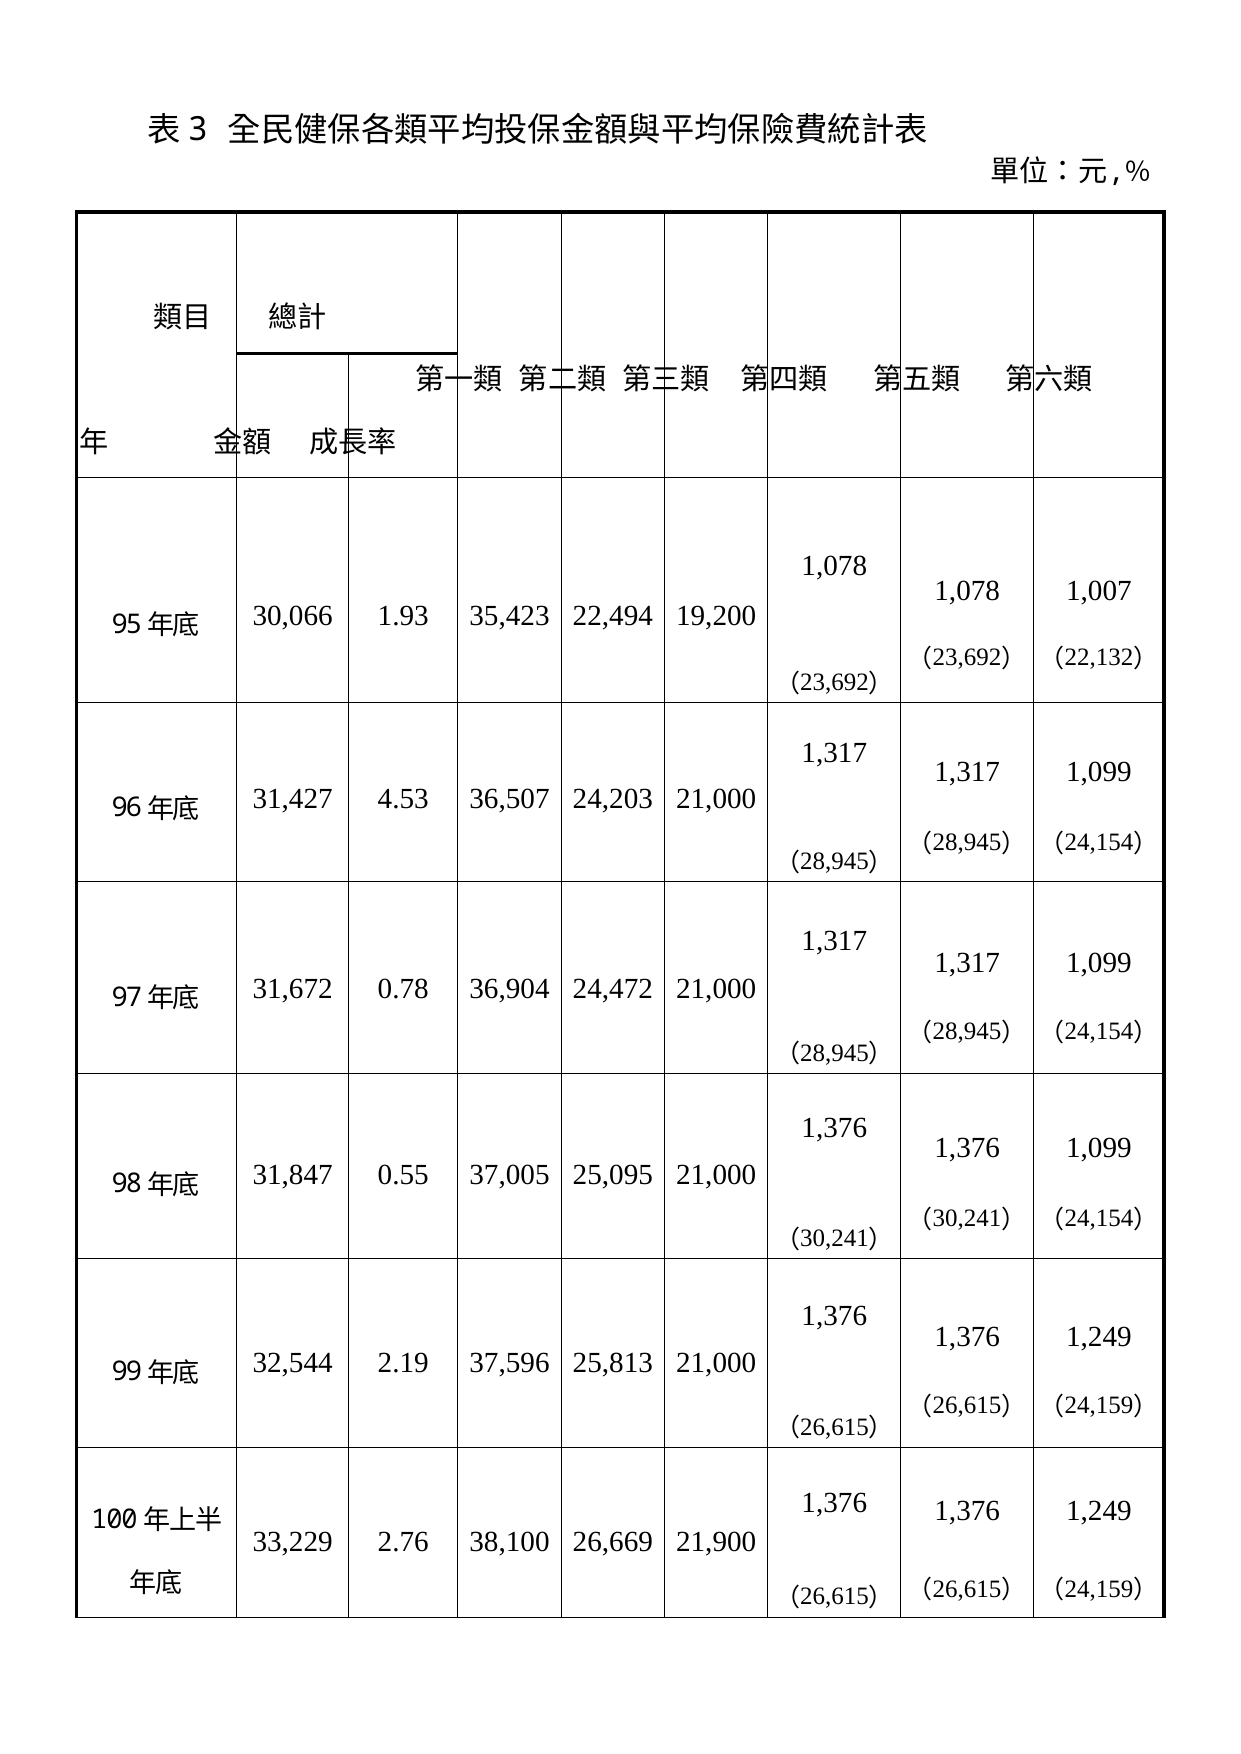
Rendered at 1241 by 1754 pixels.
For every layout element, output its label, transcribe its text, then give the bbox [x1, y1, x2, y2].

table_cell 1,376 （30,241） [901, 1074, 1033, 1258]
table_cell 30,066 [237, 478, 348, 702]
table_cell 1.93 [349, 478, 457, 702]
table_cell 33,229 [237, 1448, 348, 1617]
table_header 第一類 [458, 214, 561, 477]
table_cell 1,078 （23,692） [768, 478, 900, 702]
text 表3 全民健保各類平均投保金額與平均保險費統計表 [89, 85, 1152, 148]
table_cell 99年底 [78, 1259, 236, 1447]
table_cell 26,669 [562, 1448, 664, 1617]
table_cell 1,099 （24,154） [1034, 1074, 1162, 1258]
table_cell 1,376 （26,615） [768, 1259, 900, 1447]
table_cell 1,007 （22,132） [1034, 478, 1162, 702]
table_cell 4.53 [349, 703, 457, 881]
table_cell 24,203 [562, 703, 664, 881]
table_cell 1,317 （28,945） [901, 703, 1033, 881]
table_cell 1,376 （26,615） [901, 1259, 1033, 1447]
table_cell 21,000 [665, 1259, 767, 1447]
table_header 第五類 [901, 214, 1033, 477]
table_cell 1,317 （28,945） [901, 882, 1033, 1073]
table_cell 31,427 [237, 703, 348, 881]
table_header 第三類 [665, 214, 767, 477]
table_cell 96年底 [78, 703, 236, 881]
table_cell 31,672 [237, 882, 348, 1073]
text 單位：元,％ [145, 148, 1152, 190]
table_cell 35,423 [458, 478, 561, 702]
table_cell 1,376 （30,241） [768, 1074, 900, 1258]
table_cell 36,904 [458, 882, 561, 1073]
table_cell 1,317 （28,945） [768, 882, 900, 1073]
table_cell 金額 [237, 355, 348, 477]
table_cell 21,000 [665, 703, 767, 881]
table_cell 36,507 [458, 703, 561, 881]
table_cell 1,249 （24,159） [1034, 1448, 1162, 1617]
table_cell 31,847 [237, 1074, 348, 1258]
table_header 總計 [237, 214, 457, 352]
table_header 類目 年 [78, 214, 236, 477]
table_cell 1,317 （28,945） [768, 703, 900, 881]
table_header 第二類 [562, 214, 664, 477]
table_cell 1,099 （24,154） [1034, 882, 1162, 1073]
table_cell 2.76 [349, 1448, 457, 1617]
table_cell 1,099 （24,154） [1034, 703, 1162, 881]
table_cell 0.78 [349, 882, 457, 1073]
table_cell 24,472 [562, 882, 664, 1073]
table_cell 98年底 [78, 1074, 236, 1258]
table_cell 25,095 [562, 1074, 664, 1258]
table_cell 21,000 [665, 1074, 767, 1258]
table_cell 2.19 [349, 1259, 457, 1447]
table_cell 成長率 [349, 355, 457, 477]
table_cell 100年上半年底 [78, 1448, 236, 1617]
table_cell 97年底 [78, 882, 236, 1073]
table_cell 21,900 [665, 1448, 767, 1617]
table_cell 32,544 [237, 1259, 348, 1447]
table_cell 37,596 [458, 1259, 561, 1447]
table_cell 25,813 [562, 1259, 664, 1447]
table_cell 1,376 （26,615） [768, 1448, 900, 1617]
table_cell 21,000 [665, 882, 767, 1073]
table_cell 19,200 [665, 478, 767, 702]
table_cell 1,078 （23,692） [901, 478, 1033, 702]
table_cell 1,376 （26,615） [901, 1448, 1033, 1617]
table_cell 37,005 [458, 1074, 561, 1258]
table_cell 22,494 [562, 478, 664, 702]
table_cell 95年底 [78, 478, 236, 702]
table_header 第四類 [768, 214, 900, 477]
table_cell 0.55 [349, 1074, 457, 1258]
table_cell 1,249 （24,159） [1034, 1259, 1162, 1447]
table_header 第六類 [1034, 214, 1162, 477]
table_cell 38,100 [458, 1448, 561, 1617]
